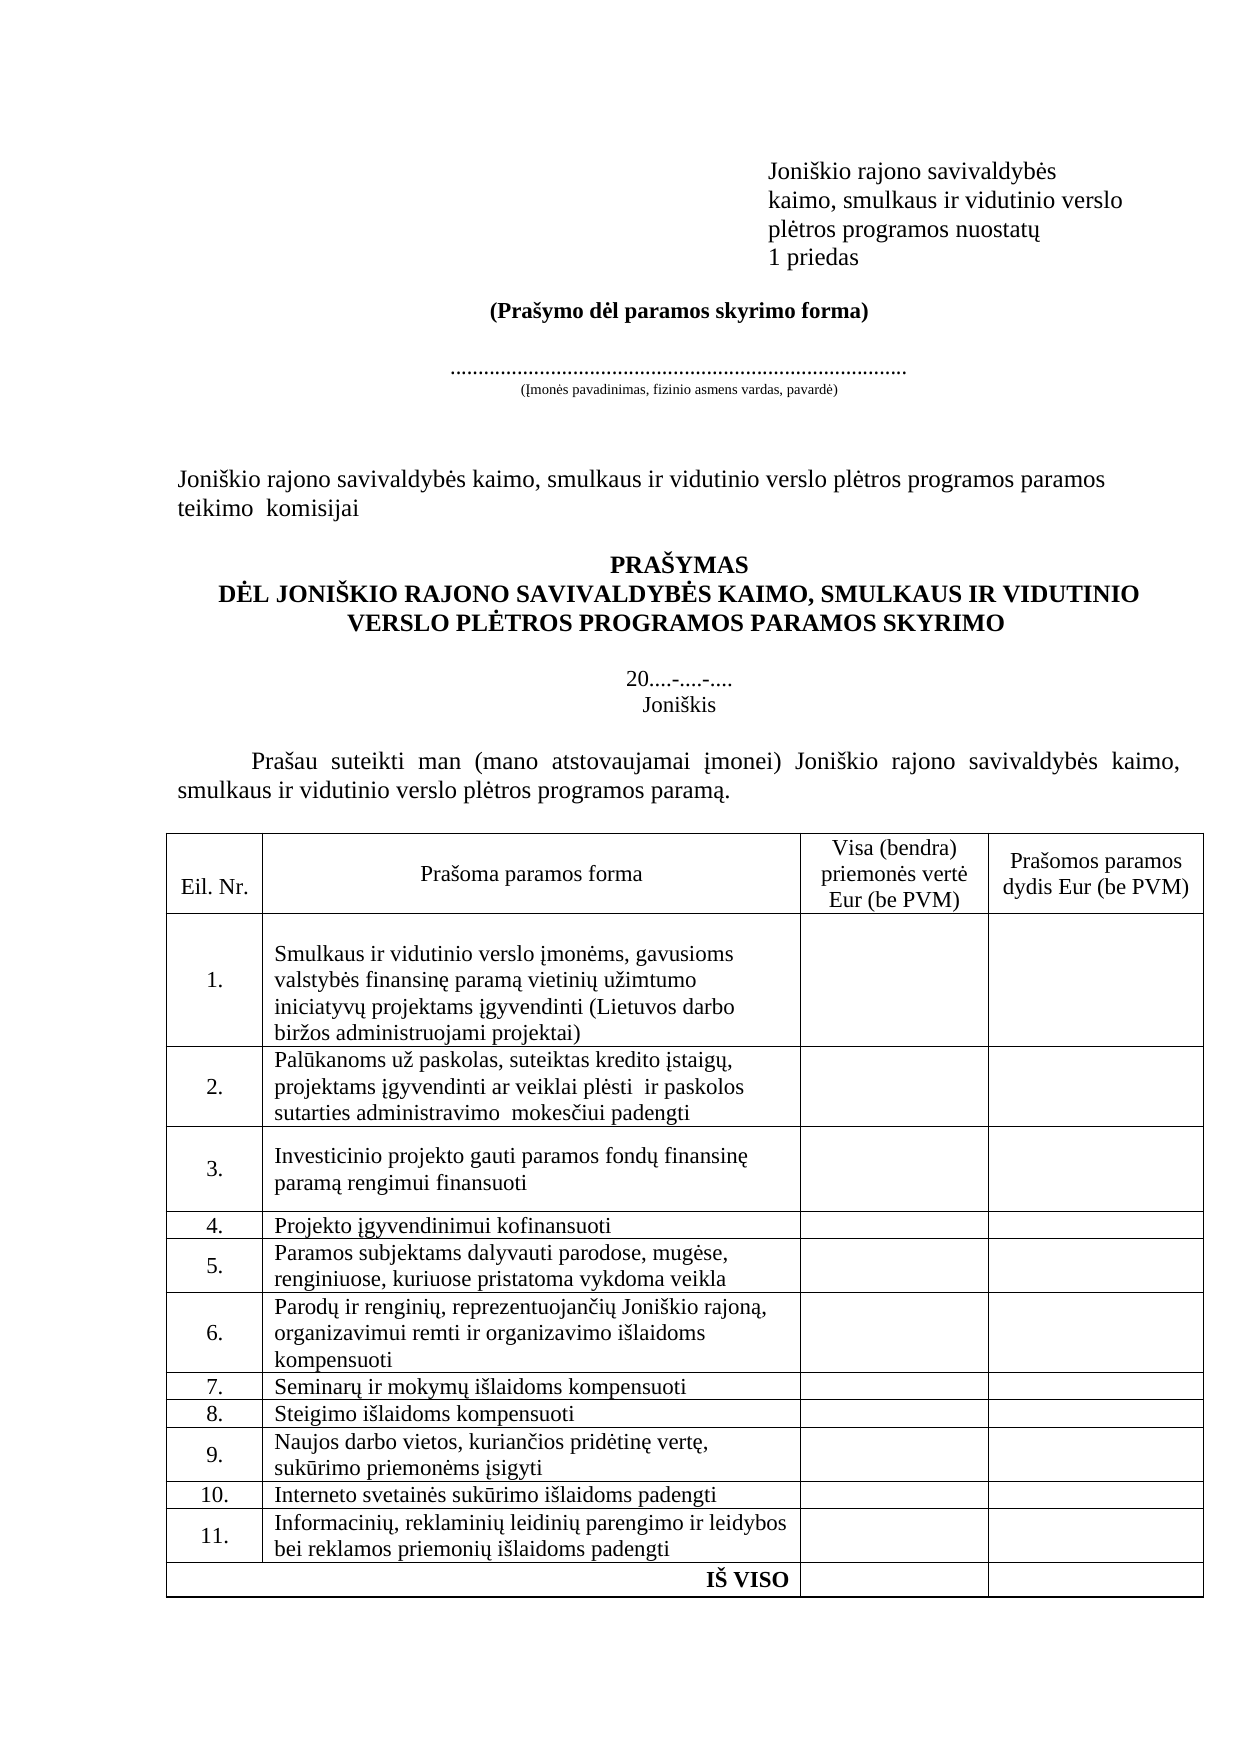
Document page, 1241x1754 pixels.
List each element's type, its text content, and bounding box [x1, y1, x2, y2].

table_cell 10. [167, 1482, 262, 1508]
table_cell [801, 1293, 988, 1372]
text 1 priedas [177, 242, 1181, 271]
table_cell [801, 1482, 988, 1508]
table_header Prašomos paramos dydis Eur (be PVM) [989, 834, 1203, 913]
text Joniškio rajono savivaldybės kaimo, smulkaus ir vidutinio verslo plėtros programos paramos teikimo komisijai [177, 464, 1181, 521]
table_cell 6. [167, 1293, 262, 1372]
table_cell [989, 1482, 1203, 1508]
table_cell [801, 1400, 988, 1427]
table_cell 9. [167, 1428, 262, 1481]
table_cell 11. [167, 1509, 262, 1562]
table_cell Steigimo išlaidoms kompensuoti [263, 1400, 800, 1427]
table_cell Smulkaus ir vidutinio verslo įmonėms, gavusioms valstybės finansinę paramą vietinių užimtumo iniciatyvų projektams įgyvendinti (Lietuvos darbo biržos administruojami projektai) [263, 914, 800, 1046]
text (Prašymo dėl paramos skyrimo forma) [177, 297, 1181, 324]
text (Įmonės pavadinimas, fizinio asmens vardas, pavardė) [177, 381, 1181, 407]
table_cell [989, 1428, 1203, 1481]
table_cell [989, 1509, 1203, 1562]
table_cell 1. [167, 914, 262, 1046]
text .................................................................................. [177, 352, 1181, 381]
table_cell [989, 1127, 1203, 1211]
table_cell 8. [167, 1400, 262, 1427]
table_cell [801, 1373, 988, 1399]
table_cell 4. [167, 1212, 262, 1238]
table_cell [989, 1212, 1203, 1238]
table_cell Investicinio projekto gauti paramos fondų finansinę paramą rengimui finansuoti [263, 1127, 800, 1211]
table_cell 7. [167, 1373, 262, 1399]
text Joniškio rajono savivaldybės [177, 156, 1181, 185]
table_cell Seminarų ir mokymų išlaidoms kompensuoti [263, 1373, 800, 1399]
table_cell Informacinių, reklaminių leidinių parengimo ir leidybos bei reklamos priemonių išlaidoms padengti [263, 1509, 800, 1562]
table_cell [801, 1047, 988, 1126]
table_cell Palūkanoms už paskolas, suteiktas kredito įstaigų, projektams įgyvendinti ar veiklai plėsti ir paskolos sutarties administravimo mokesčiui padengti [263, 1047, 800, 1126]
table_cell [801, 1127, 988, 1211]
table_cell [989, 1239, 1203, 1292]
table_cell 2. [167, 1047, 262, 1126]
table_cell [989, 1400, 1203, 1427]
table_header Visa (bendra) priemonės vertė Eur (be PVM) [801, 834, 988, 913]
table_cell [801, 1428, 988, 1481]
table_cell Paramos subjektams dalyvauti parodose, mugėse, renginiuose, kuriuose pristatoma vykdoma veikla [263, 1239, 800, 1292]
table_cell IŠ VISO [167, 1563, 800, 1596]
text plėtros programos nuostatų [177, 214, 1181, 242]
table_cell [801, 1509, 988, 1562]
text 20....-....-.... [177, 665, 1181, 692]
text Prašau suteikti man (mano atstovaujamai įmonei) Joniškio rajono savivaldybės kaimo, smulkaus ir vidutinio verslo plėtros programos paramą. [177, 746, 1181, 804]
text Joniškis [177, 692, 1181, 718]
table_cell [801, 1212, 988, 1238]
table_cell Naujos darbo vietos, kuriančios pridėtinę vertę, sukūrimo priemonėms įsigyti [263, 1428, 800, 1481]
text kaimo, smulkaus ir vidutinio verslo [177, 185, 1181, 214]
table_cell [989, 914, 1203, 1046]
table_cell [989, 1563, 1203, 1596]
table_cell [989, 1293, 1203, 1372]
text DĖL JONIŠKIO RAJONO SAVIVALDYBĖS KAIMO, SMULKAUS IR VIDUTINIO VERSLO PLĖTROS PROGRAMOS PARAMOS SKYRIMO [177, 579, 1181, 636]
table_cell Interneto svetainės sukūrimo išlaidoms padengti [263, 1482, 800, 1508]
table_cell [801, 1239, 988, 1292]
table_cell [989, 1373, 1203, 1399]
table_header Prašoma paramos forma [263, 834, 800, 913]
table_cell [801, 914, 988, 1046]
table_header Eil. Nr. [167, 834, 262, 913]
table_cell [989, 1047, 1203, 1126]
table_cell Projekto įgyvendinimui kofinansuoti [263, 1212, 800, 1238]
text PRAŠYMAS [177, 550, 1181, 579]
table_cell Parodų ir renginių, reprezentuojančių Joniškio rajoną, organizavimui remti ir organizavimo išlaidoms kompensuoti [263, 1293, 800, 1372]
table_cell 3. [167, 1127, 262, 1211]
table_cell [801, 1563, 988, 1596]
table_cell 5. [167, 1239, 262, 1292]
